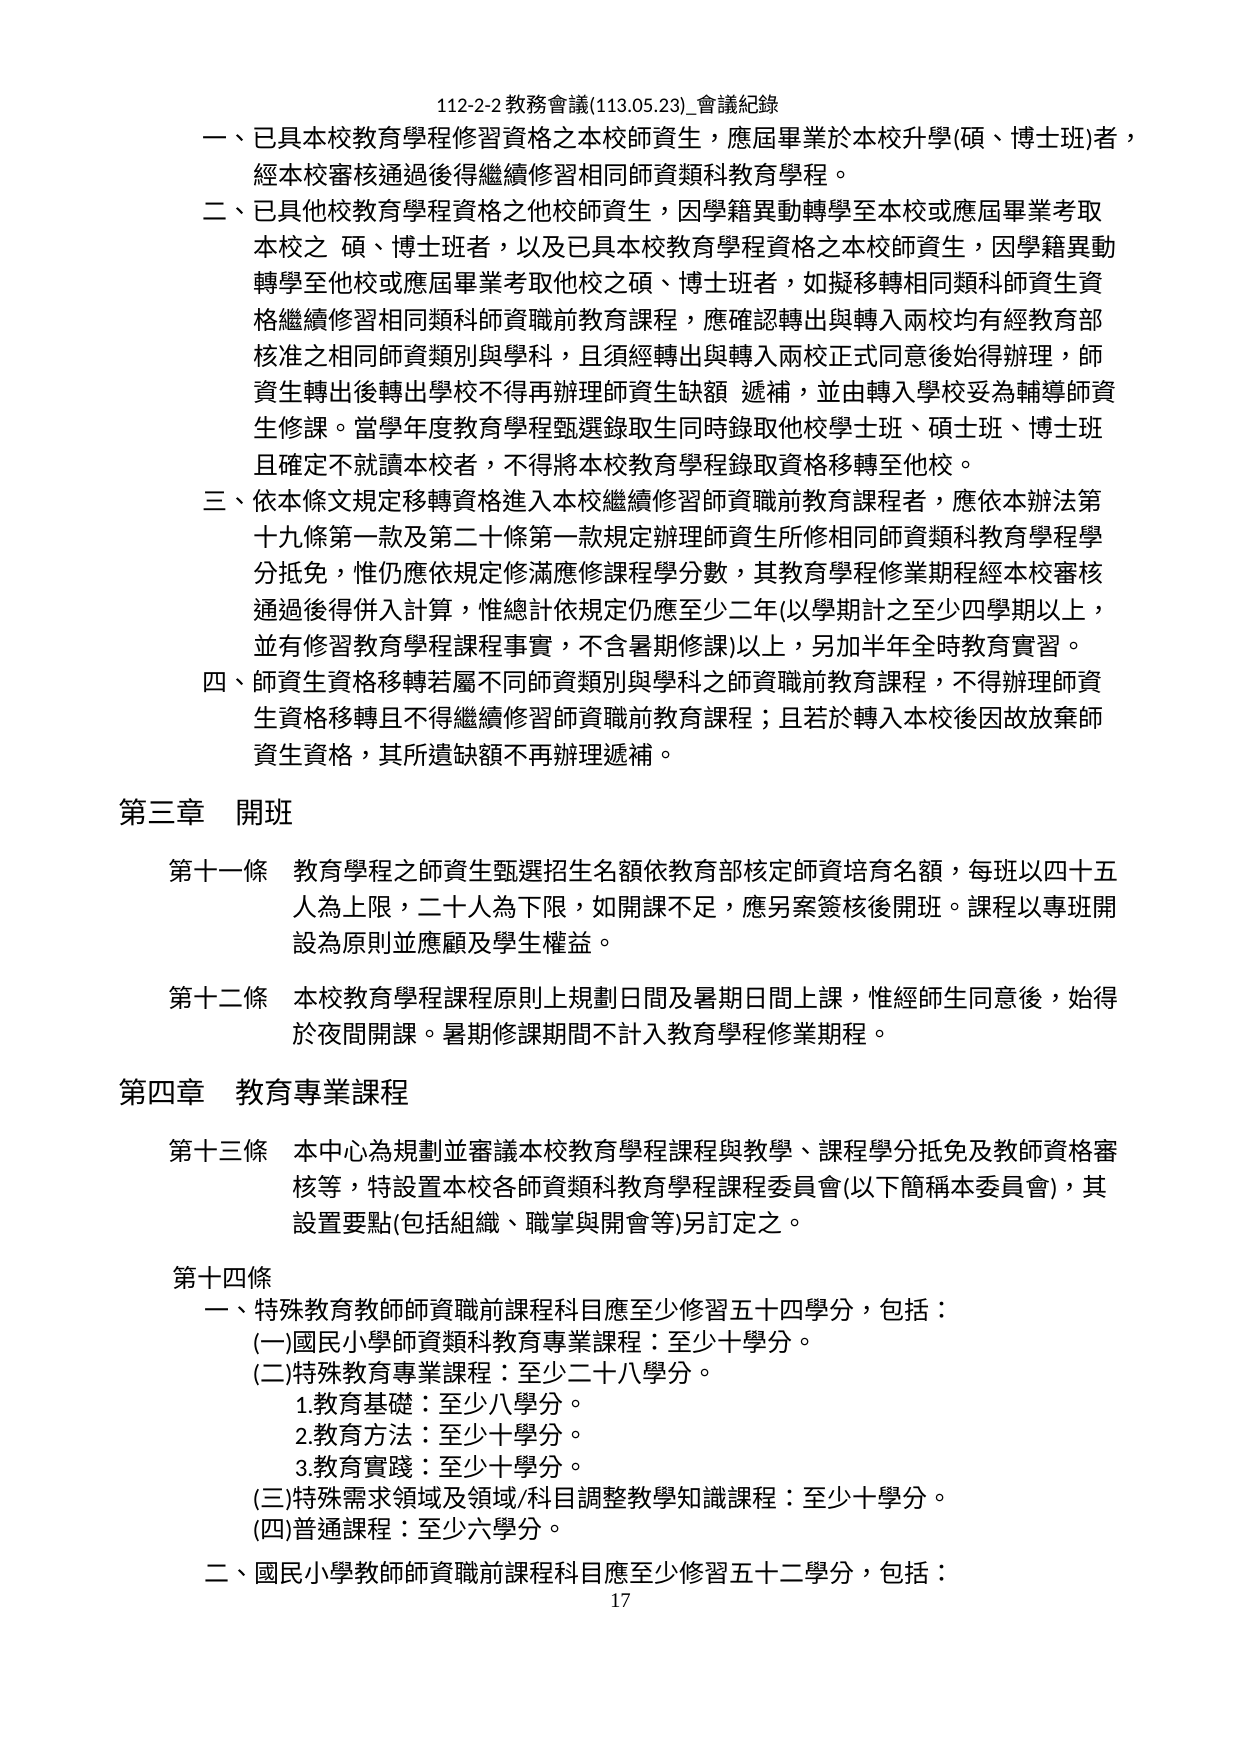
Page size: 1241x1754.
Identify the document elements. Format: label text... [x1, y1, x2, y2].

text 四、師資生資格移轉若屬不同師資類別與學科之師資職前教育課程，不得辦理師資生資格移轉且不得繼續修習師資職前教育課程；且若於轉入本校後因故放棄師資生資格，其所遺缺額不再辦理遞補。 [203, 663, 1122, 771]
text (二)特殊教育專業課程：至少二十八學分。 [118, 1357, 1122, 1388]
text 1.教育基礎：至少八學分。 [118, 1388, 1122, 1420]
text (一)國民小學師資類科教育專業課程：至少十學分。 [118, 1326, 1122, 1357]
text (三)特殊需求領域及領域/科目調整教學知識課程：至少十學分。 [118, 1482, 1122, 1513]
text 第十二條 本校教育學程課程原則上規劃日間及暑期日間上課，惟經師生同意後，始得於夜間開課。暑期修課期間不計入教育學程修業期程。 [168, 979, 1122, 1051]
text 一、特殊教育教師師資職前課程科目應至少修習五十四學分，包括： [118, 1295, 1122, 1326]
text 二、已具他校教育學程資格之他校師資生，因學籍異動轉學至本校或應屆畢業考取本校之 碩、博士班者，以及已具本校教育學程資格之本校師資生，因學籍異動轉學至他校或應屆畢業考取他校之碩、博士班者，如擬移轉相同類科師資生資格繼續修習相同類科師資職前教育課程，應確認轉出與轉入兩校均有經教育部核准之相同師資類別與學科，且須經轉出與轉入兩校正式同意後始得辦理，師資生轉出後轉出學校不得再辦理師資生缺額 遞補，並由轉入學校妥為輔導師資生修課。當學年度教育學程甄選錄取生同時錄取他校學士班、碩士班、博士班且確定不就讀本校者，不得將本校教育學程錄取資格移轉至他校。 [203, 191, 1122, 481]
text 二、國民小學教師師資職前課程科目應至少修習五十二學分，包括： [118, 1557, 1122, 1588]
text 第十一條 教育學程之師資生甄選招生名額依教育部核定師資培育名額，每班以四十五人為上限，二十人為下限，如開課不足，應另案簽核後開班。課程以專班開設為原則並應顧及學生權益。 [168, 851, 1122, 960]
text 2.教育方法：至少十學分。 [118, 1420, 1122, 1451]
text 三、依本條文規定移轉資格進入本校繼續修習師資職前教育課程者，應依本辦法第十九條第一款及第二十條第一款規定辦理師資生所修相同師資類科教育學程學分抵免，惟仍應依規定修滿應修課程學分數，其教育學程修業期程經本校審核通過後得併入計算，惟總計依規定仍應至少二年(以學期計之至少四學期以上，並有修習教育學程課程事實，不含暑期修課)以上，另加半年全時教育實習。 [203, 481, 1122, 663]
text 第十四條 [118, 1258, 1122, 1295]
text (四)普通課程：至少六學分。 [118, 1513, 1122, 1545]
text 第四章 教育專業課程 [118, 1070, 1122, 1112]
text 3.教育實踐：至少十學分。 [118, 1451, 1122, 1482]
text 一、已具本校教育學程修習資格之本校師資生，應屆畢業於本校升學(碩、博士班)者，經本校審核通過後得繼續修習相同師資類科教育學程。 [203, 119, 1122, 191]
text 第三章 開班 [118, 790, 1122, 832]
text 第十三條 本中心為規劃並審議本校教育學程課程與教學、課程學分抵免及教師資格審核等，特設置本校各師資類科教育學程課程委員會(以下簡稱本委員會)，其設置要點(包括組織、職掌與開會等)另訂定之。 [168, 1131, 1122, 1240]
